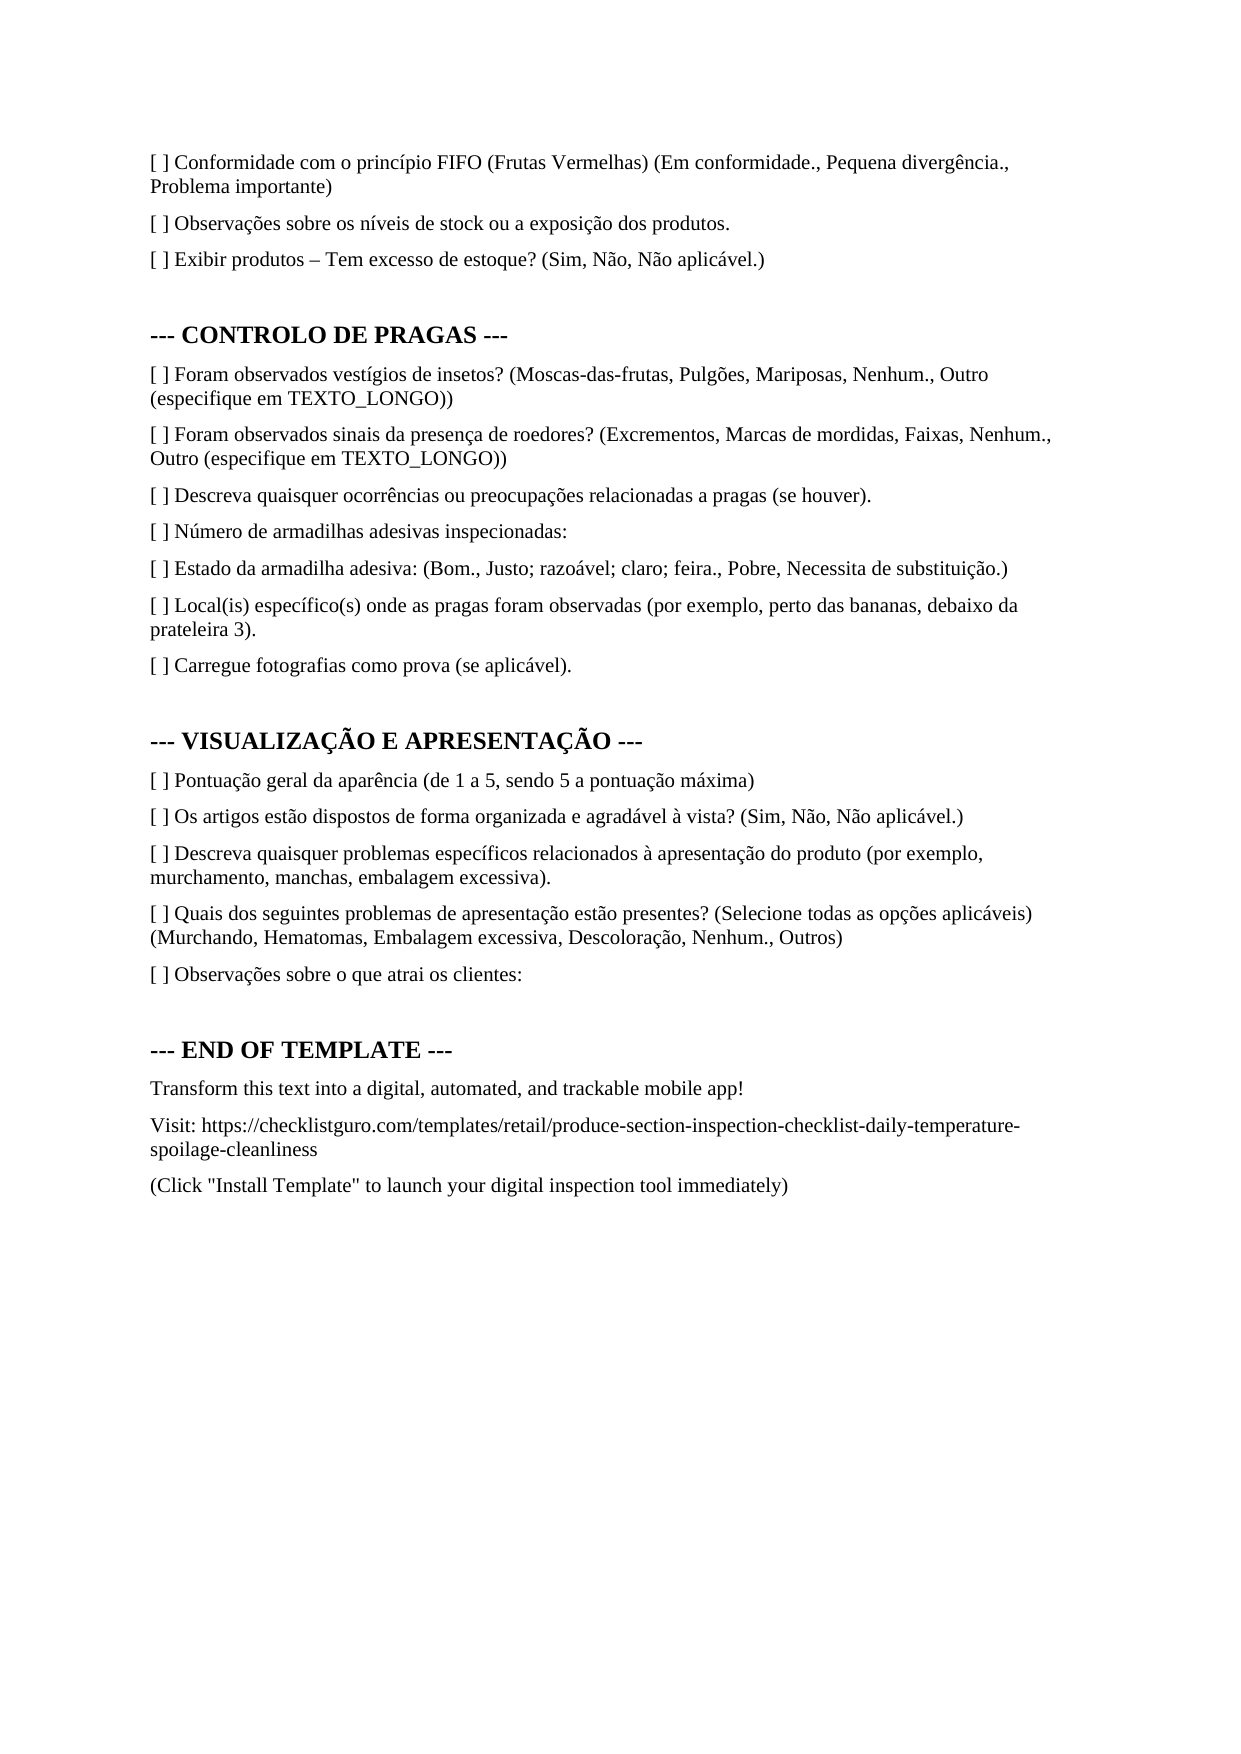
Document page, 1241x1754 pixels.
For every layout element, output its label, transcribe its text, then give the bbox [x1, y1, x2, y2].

text Transform this text into a digital, automated, and trackable mobile app! [150, 1076, 1090, 1100]
text [ ] Número de armadilhas adesivas inspecionadas: [150, 519, 1090, 543]
text (Click "Install Template" to launch your digital inspection tool immediately) [150, 1173, 1090, 1197]
text [ ] Conformidade com o princípio FIFO (Frutas Vermelhas) (Em conformidade., Pequena divergência., Problema importante) [150, 150, 1090, 198]
text [ ] Foram observados sinais da presença de roedores? (Excrementos, Marcas de mordidas, Faixas, Nenhum., Outro (especifique em TEXTO_LONGO)) [150, 422, 1090, 470]
text --- END OF TEMPLATE --- [150, 1035, 1090, 1064]
text [ ] Estado da armadilha adesiva: (Bom., Justo; razoável; claro; feira., Pobre, Necessita de substituição.) [150, 556, 1090, 580]
text [ ] Foram observados vestígios de insetos? (Moscas-das-frutas, Pulgões, Mariposas, Nenhum., Outro (especifique em TEXTO_LONGO)) [150, 362, 1090, 410]
text [ ] Pontuação geral da aparência (de 1 a 5, sendo 5 a pontuação máxima) [150, 767, 1090, 792]
text [ ] Local(is) específico(s) onde as pragas foram observadas (por exemplo, perto das bananas, debaixo da prateleira 3). [150, 592, 1090, 641]
text [ ] Observações sobre os níveis de stock ou a exposição dos produtos. [150, 211, 1090, 235]
text --- CONTROLO DE PRAGAS --- [150, 320, 1090, 349]
text [ ] Descreva quaisquer ocorrências ou preocupações relacionadas a pragas (se houver). [150, 483, 1090, 507]
text [ ] Quais dos seguintes problemas de apresentação estão presentes? (Selecione todas as opções aplicáveis) (Murchando, Hematomas, Embalagem excessiva, Descoloração, Nenhum., Outros) [150, 901, 1090, 949]
text [ ] Exibir produtos – Tem excesso de estoque? (Sim, Não, Não aplicável.) [150, 247, 1090, 271]
text Visit: https://checklistguro.com/templates/retail/produce-section-inspection-checklist-daily-temperature-spoilage-cleanliness [150, 1113, 1090, 1161]
text [ ] Carregue fotografias como prova (se aplicável). [150, 653, 1090, 677]
text --- VISUALIZAÇÃO E APRESENTAÇÃO --- [150, 726, 1090, 755]
text [ ] Os artigos estão dispostos de forma organizada e agradável à vista? (Sim, Não, Não aplicável.) [150, 804, 1090, 828]
text [ ] Descreva quaisquer problemas específicos relacionados à apresentação do produto (por exemplo, murchamento, manchas, embalagem excessiva). [150, 841, 1090, 889]
text [ ] Observações sobre o que atrai os clientes: [150, 962, 1090, 986]
